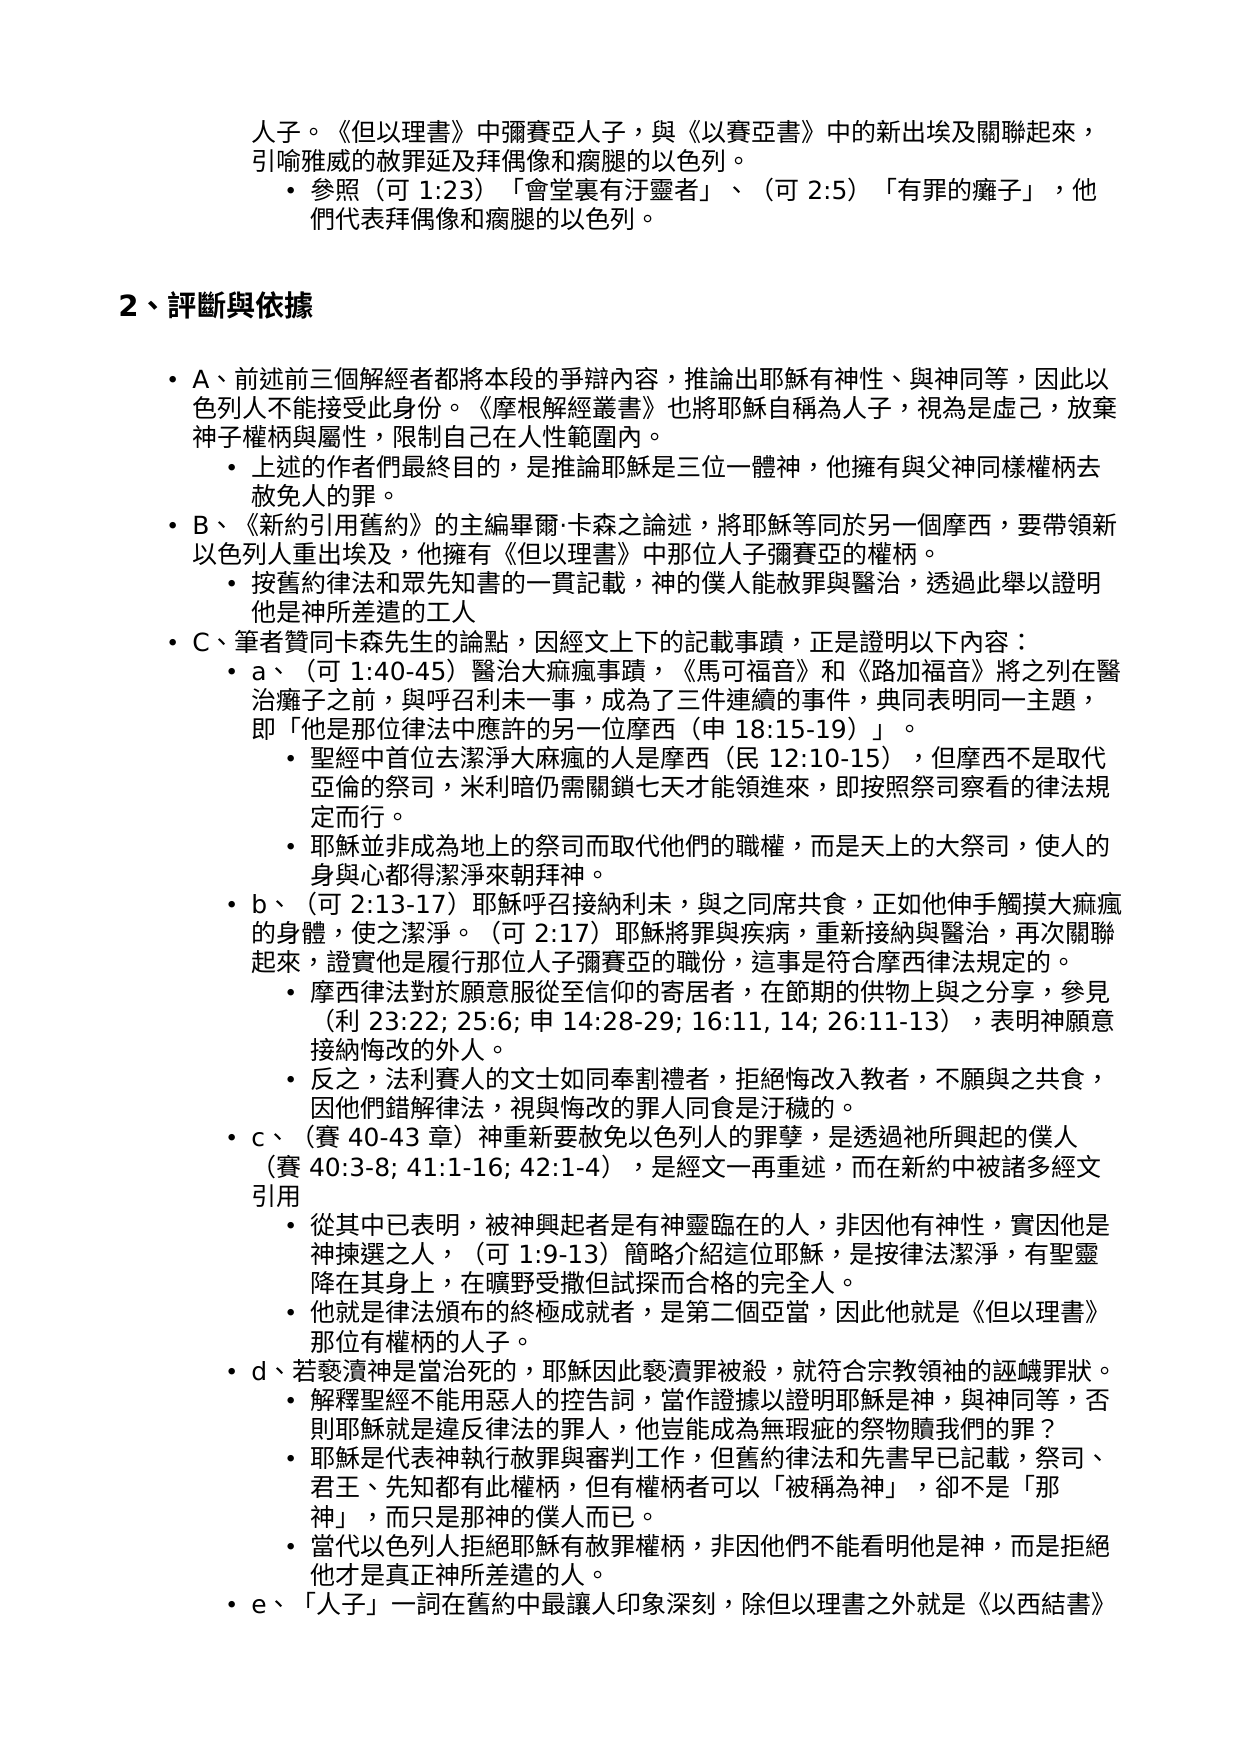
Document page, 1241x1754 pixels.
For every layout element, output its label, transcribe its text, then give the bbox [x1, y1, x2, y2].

list 人子。《但以理書》中彌賽亞人子，與《以賽亞書》中的新出埃及關聯起來，引喻雅威的赦罪延及拜偶像和瘸腿的以色列。 [236, 118, 1122, 176]
list B、《新約引用舊約》的主編畢爾·卡森之論述，將耶穌等同於另一個摩西，要帶領新以色列人重出埃及，他擁有《但以理書》中那位人子彌賽亞的權柄。 [177, 511, 1122, 569]
list 耶穌並非成為地上的祭司而取代他們的職權，而是天上的大祭司，使人的身與心都得潔淨來朝拜神。 [295, 832, 1122, 890]
list 從其中已表明，被神興起者是有神靈臨在的人，非因他有神性，實因他是神揀選之人，（可 1:9-13）簡略介紹這位耶穌，是按律法潔淨，有聖靈降在其身上，在曠野受撒但試探而合格的完全人。 [295, 1211, 1122, 1298]
list e、「人子」一詞在舊約中最讓人印象深刻，除但以理書之外就是《以西結書》 [236, 1590, 1122, 1619]
list a、（可 1:40-45）醫治大痲瘋事蹟，《馬可福音》和《路加福音》將之列在醫治癱子之前，與呼召利未一事，成為了三件連續的事件，典同表明同一主題，即「他是那位律法中應許的另一位摩西（申 18:15-19）」。 [236, 657, 1122, 744]
list d、若褻瀆神是當治死的，耶穌因此褻瀆罪被殺，就符合宗教領袖的誣衊罪狀。 [236, 1357, 1122, 1386]
list 按舊約律法和眾先知書的一貫記載，神的僕人能赦罪與醫治，透過此舉以證明他是神所差遣的工人 [236, 569, 1122, 628]
list 聖經中首位去潔淨大麻瘋的人是摩西（民 12:10-15），但摩西不是取代亞倫的祭司，米利暗仍需關鎖七天才能領進來，即按照祭司察看的律法規定而行。 [295, 744, 1122, 832]
list 參照（可 1:23）「會堂裏有汙靈者」、（可 2:5）「有罪的癱子」，他們代表拜偶像和瘸腿的以色列。 [295, 176, 1122, 235]
list 解釋聖經不能用惡人的控告詞，當作證據以證明耶穌是神，與神同等，否則耶穌就是違反律法的罪人，他豈能成為無瑕疵的祭物贖我們的罪？ [295, 1386, 1122, 1444]
list c、（賽 40-43 章）神重新要赦免以色列人的罪孽，是透過祂所興起的僕人（賽 40:3-8; 41:1-16; 42:1-4），是經文一再重述，而在新約中被諸多經文引用 [236, 1123, 1122, 1211]
list b、（可 2:13-17）耶穌呼召接納利未，與之同席共食，正如他伸手觸摸大痲瘋的身體，使之潔淨。（可 2:17）耶穌將罪與疾病，重新接納與醫治，再次關聯起來，證實他是履行那位人子彌賽亞的職份，這事是符合摩西律法規定的。 [236, 890, 1122, 978]
list 反之，法利賽人的文士如同奉割禮者，拒絕悔改入教者，不願與之共食，因他們錯解律法，視與悔改的罪人同食是汙穢的。 [295, 1065, 1122, 1123]
list 他就是律法頒布的終極成就者，是第二個亞當，因此他就是《但以理書》那位有權柄的人子。 [295, 1298, 1122, 1357]
list C、筆者贊同卡森先生的論點，因經文上下的記載事蹟，正是證明以下內容： [177, 628, 1122, 657]
list 當代以色列人拒絕耶穌有赦罪權柄，非因他們不能看明他是神，而是拒絕他才是真正神所差遣的人。 [295, 1532, 1122, 1590]
list 摩西律法對於願意服從至信仰的寄居者，在節期的供物上與之分享，參見（利 23:22; 25:6; 申 14:28-29; 16:11, 14; 26:11-13），表明神願意接納悔改的外人。 [295, 978, 1122, 1065]
list 耶穌是代表神執行赦罪與審判工作，但舊約律法和先書早已記載，祭司、君王、先知都有此權柄，但有權柄者可以「被稱為神」，卻不是「那神」，而只是那神的僕人而已。 [295, 1444, 1122, 1532]
list 上述的作者們最終目的，是推論耶穌是三位一體神，他擁有與父神同樣權柄去赦免人的罪。 [236, 453, 1122, 511]
list A、前述前三個解經者都將本段的爭辯內容，推論出耶穌有神性、與神同等，因此以色列人不能接受此身份。《摩根解經叢書》也將耶穌自稱為人子，視為是虛己，放棄神子權柄與屬性，限制自己在人性範圍內。 [177, 365, 1122, 453]
subtitle 2、評斷與依據 [118, 289, 1122, 323]
